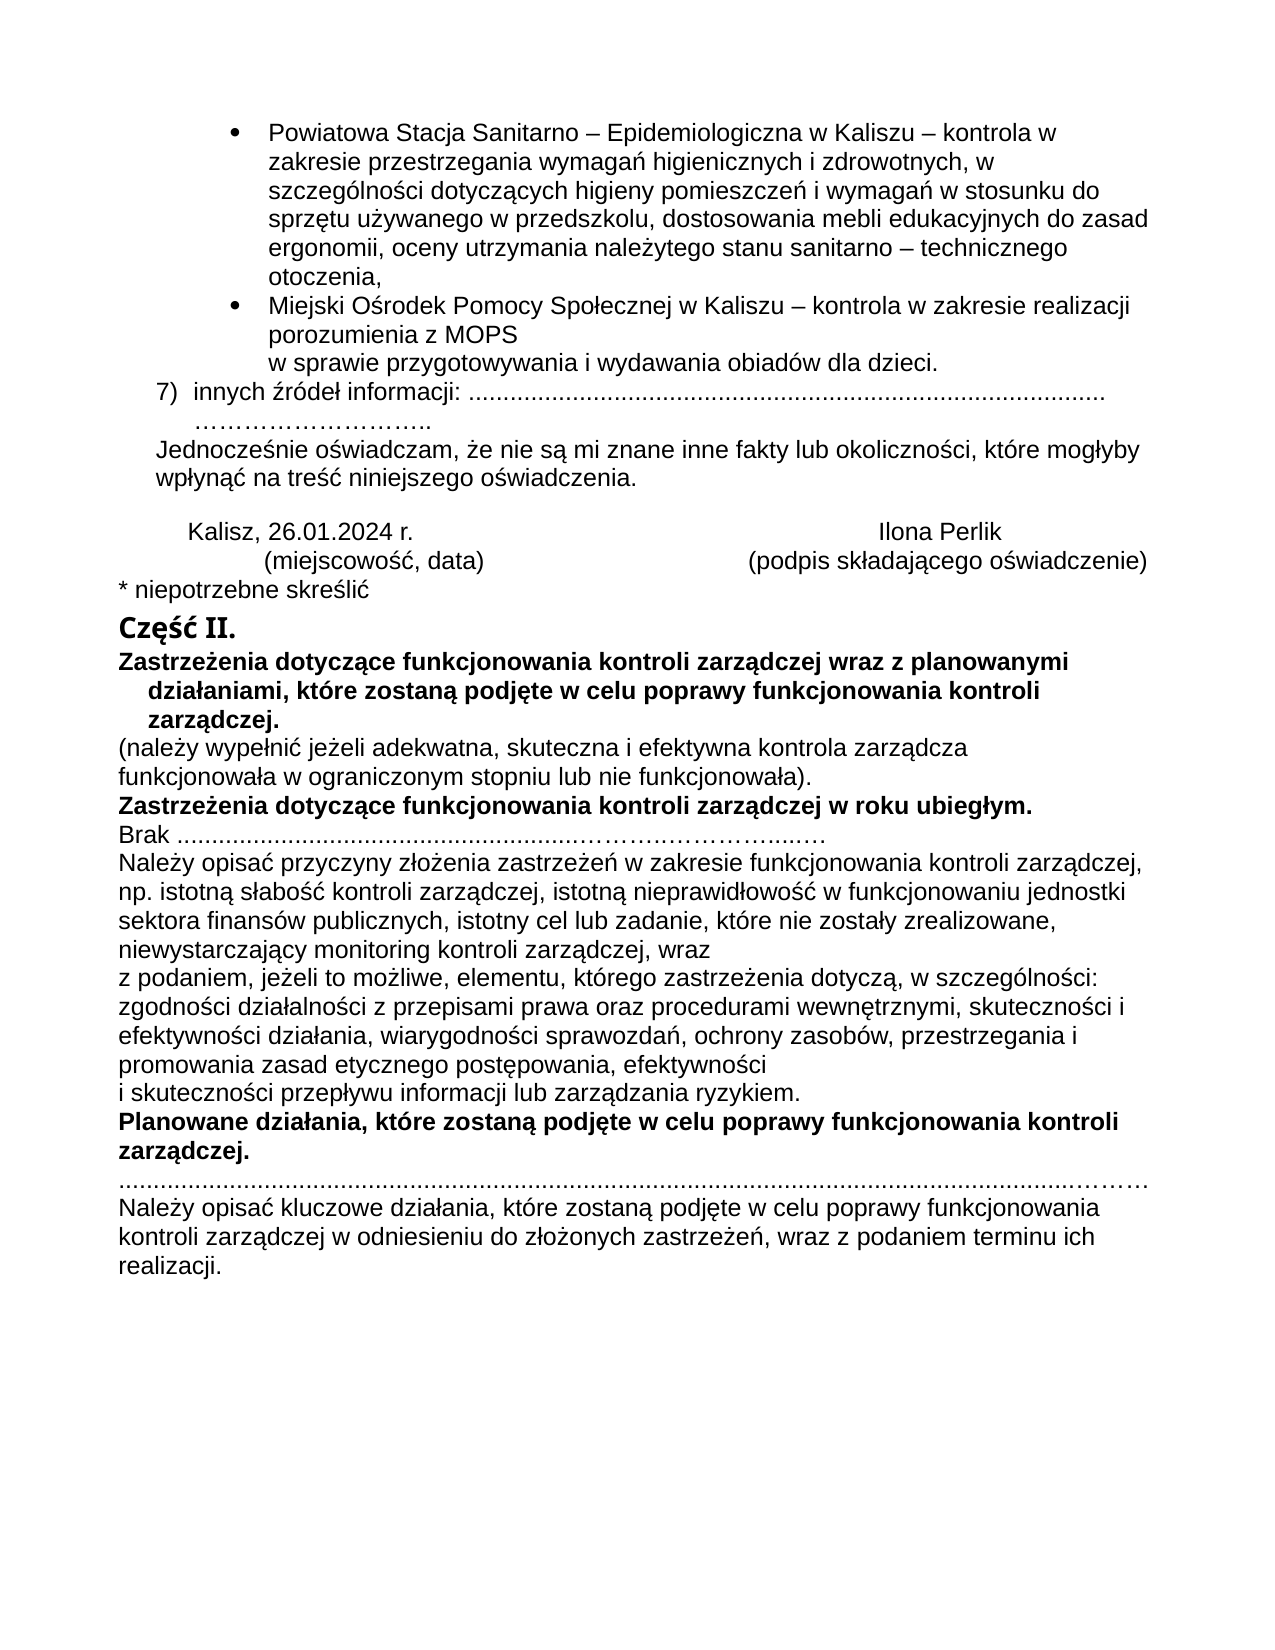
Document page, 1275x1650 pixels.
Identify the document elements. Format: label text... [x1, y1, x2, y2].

text Należy opisać przyczyny złożenia zastrzeżeń w zakresie funkcjonowania kontroli zarządczej, np. istotną słabość kontroli zarządczej, istotną nieprawidłowość w funkcjonowaniu jednostki sektora finansów publicznych, istotny cel lub zadanie, które nie zostały zrealizowane, niewystarczający monitoring kontroli zarządczej, wraz z podaniem, jeżeli to możliwe, elementu, którego zastrzeżenia dotyczą, w szczególności: zgodności działalności z przepisami prawa oraz procedurami wewnętrznymi, skuteczności i efektywności działania, wiarygodności sprawozdań, ochrony zasobów, przestrzegania i promowania zasad etycznego postępowania, efektywności i skuteczności przepływu informacji lub zarządzania ryzykiem. [118, 848, 1157, 1107]
text (należy wypełnić jeżeli adekwatna, skuteczna i efektywna kontrola zarządcza [118, 733, 1157, 762]
text Zastrzeżenia dotyczące funkcjonowania kontroli zarządczej wraz z planowanymi działaniami, które zostaną podjęte w celu poprawy funkcjonowania kontroli zarządczej. [118, 647, 1157, 733]
text funkcjonowała w ograniczonym stopniu lub nie funkcjonowała). [118, 762, 1157, 791]
text Jednocześnie oświadczam, że nie są mi znane inne fakty lub okoliczności, które mogłyby wpłynąć na treść niniejszego oświadczenia. [156, 434, 1157, 492]
list innych źródeł informacji: ............................................................................................……………………….. [156, 377, 1157, 434]
text (miejscowość, data) (podpis składającego oświadczenie) [118, 546, 1157, 574]
list Powiatowa Stacja Sanitarno – Epidemiologiczna w Kaliszu – kontrola w zakresie przestrzegania wymagań higienicznych i zdrowotnych, w szczególności dotyczących higieny pomieszczeń i wymagań w stosunku do sprzętu używanego w przedszkolu, dostosowania mebli edukacyjnych do zasad ergonomii, oceny utrzymania należytego stanu sanitarno – technicznego otoczenia, [231, 118, 1157, 291]
text Należy opisać kluczowe działania, które zostaną podjęte w celu poprawy funkcjonowania kontroli zarządczej w odniesieniu do złożonych zastrzeżeń, wraz z podaniem terminu ich realizacji. [118, 1193, 1157, 1280]
text Kalisz, 26.01.2024 r. Ilona Perlik [118, 517, 1157, 546]
text Zastrzeżenia dotyczące funkcjonowania kontroli zarządczej w roku ubiegłym. [118, 791, 1157, 820]
text Planowane działania, które zostaną podjęte w celu poprawy funkcjonowania kontroli zarządczej. [118, 1107, 1157, 1165]
subtitle Część II. [118, 607, 1157, 647]
list Miejski Ośrodek Pomocy Społecznej w Kaliszu – kontrola w zakresie realizacji porozumienia z MOPS w sprawie przygotowywania i wydawania obiadów dla dzieci. [231, 291, 1157, 377]
text ..........................................................................................................................................……… [118, 1165, 1157, 1193]
text * niepotrzebne skreślić [118, 574, 1157, 603]
text Brak ..........................................................………..………….....… [118, 820, 1157, 848]
